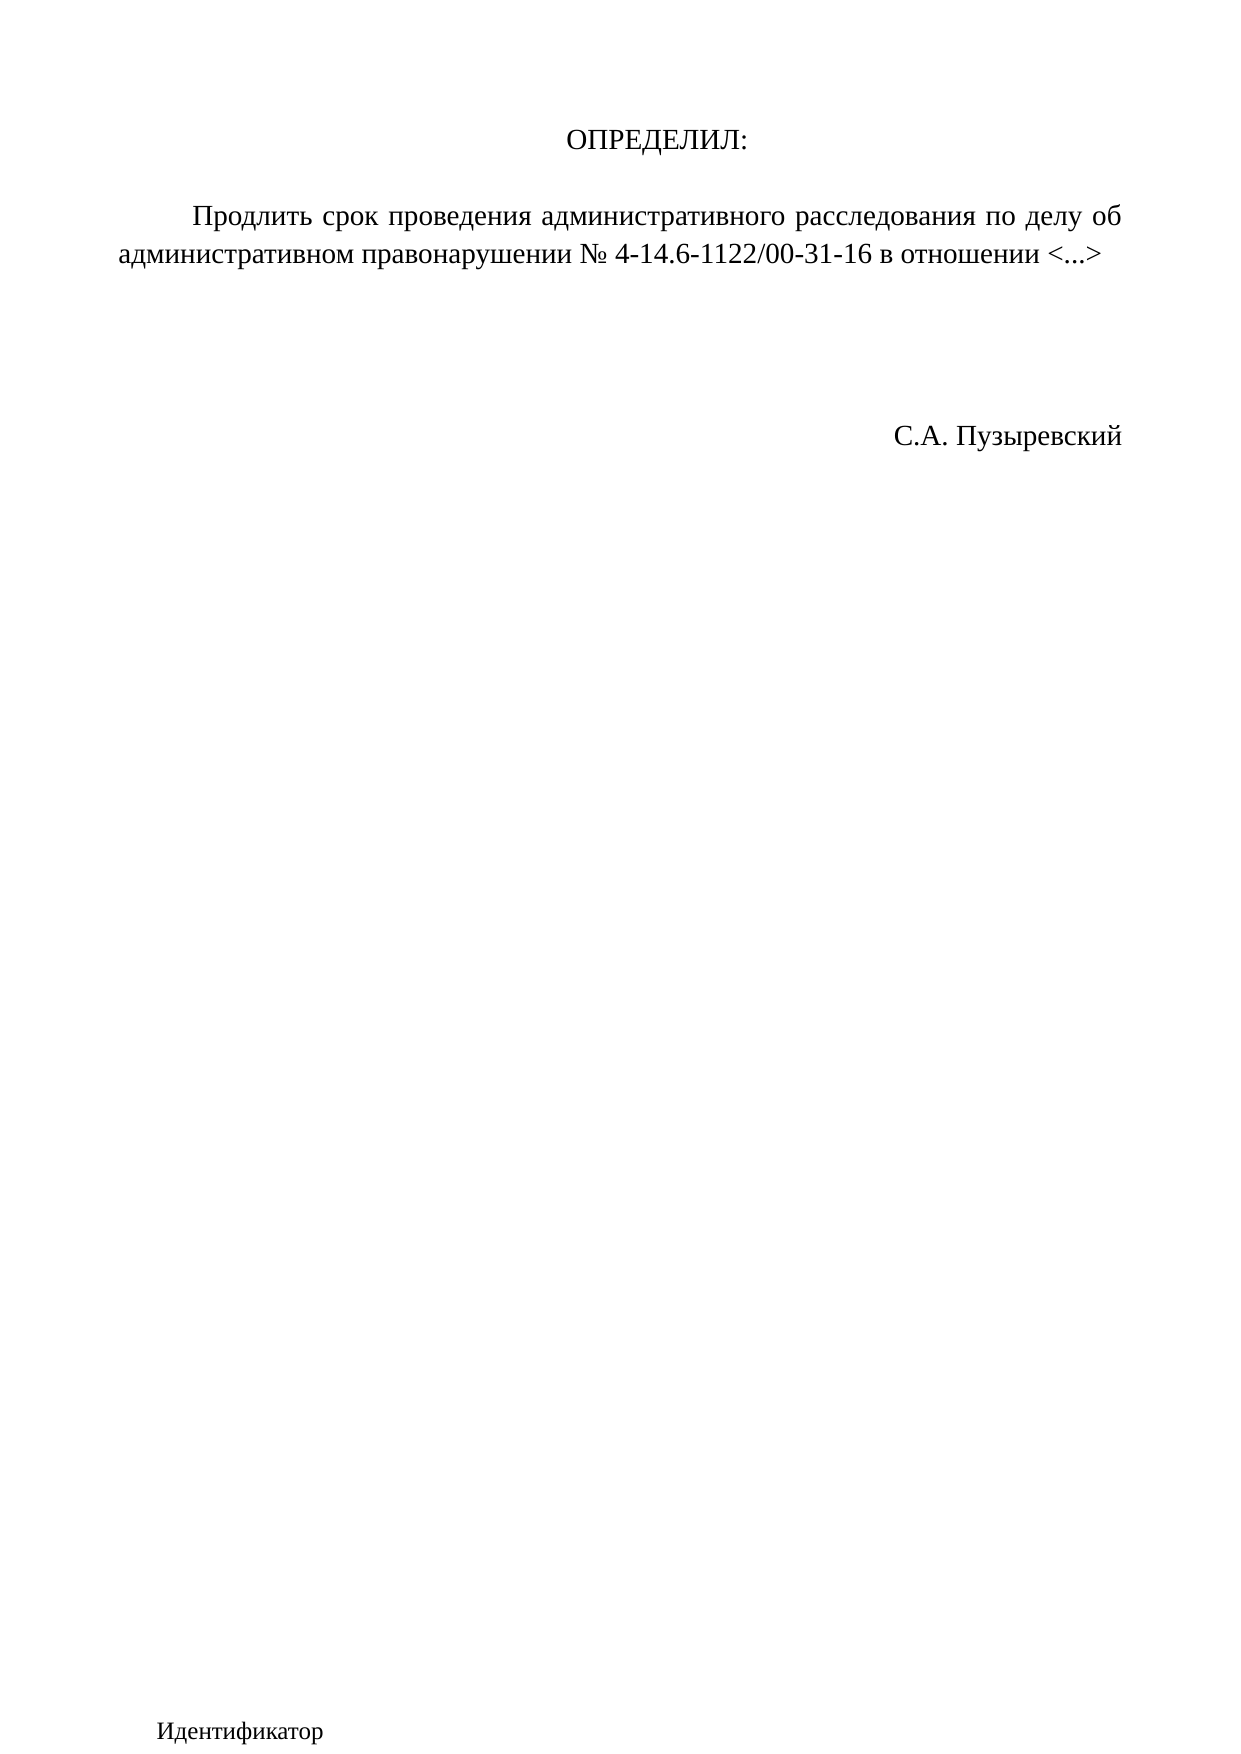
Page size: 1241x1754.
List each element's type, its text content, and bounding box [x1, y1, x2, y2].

text Продлить срок проведения административного расследования по делу об административном правонарушении № 4-14.6-1122/00-31-16 в отношении <...> [118, 194, 1122, 269]
text ОПРЕДЕЛИЛ: [118, 118, 1122, 156]
text С.А. Пузыревский [118, 418, 1122, 452]
